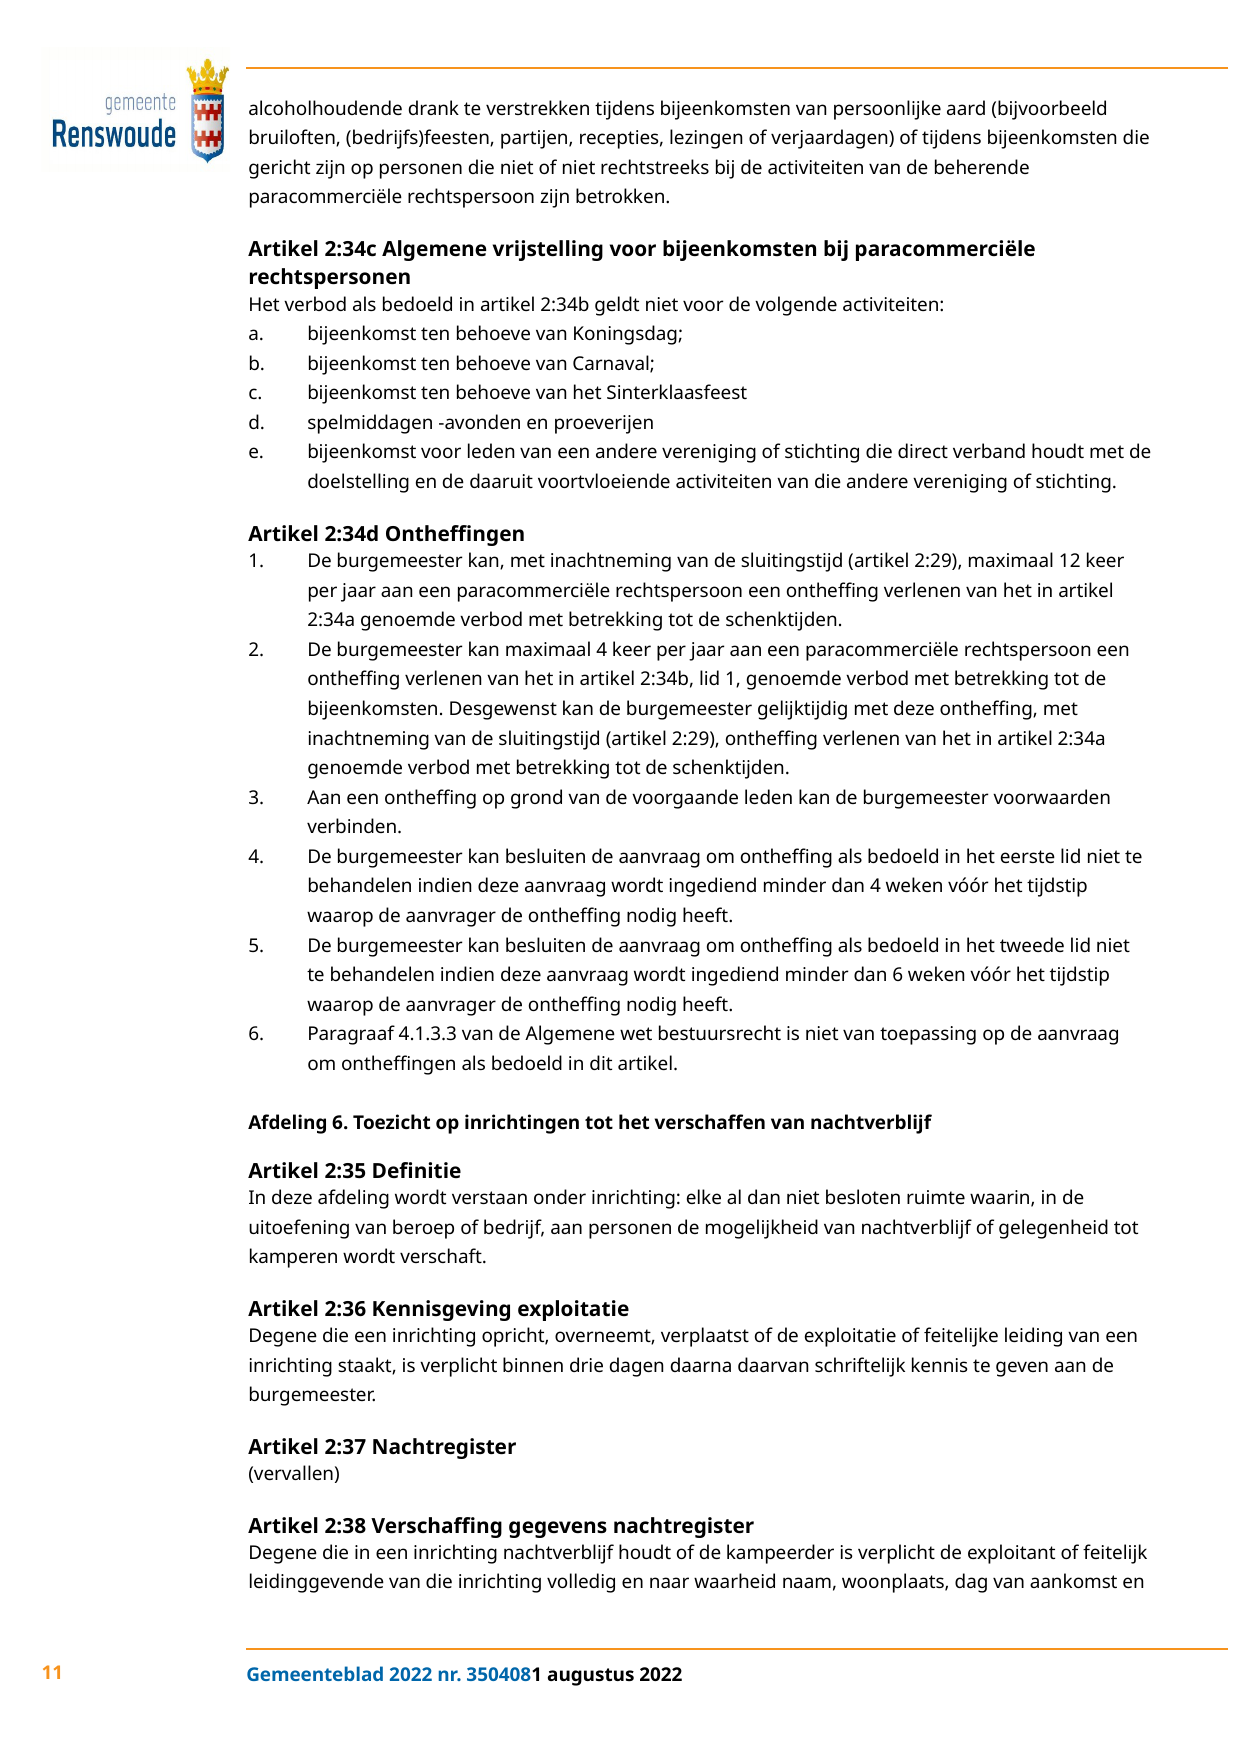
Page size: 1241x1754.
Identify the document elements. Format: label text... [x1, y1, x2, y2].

list bijeenkomst ten behoeve van Carnaval; [248, 350, 1152, 376]
text Degene die een inrichting opricht, overneemt, verplaatst of de exploitatie of feitelijke leiding van een inrichting staakt, is verplicht binnen drie dagen daarna daarvan schriftelijk kennis te geven aan de burgemeester. [248, 1322, 1152, 1407]
text Artikel 2:36 Kennisgeving exploitatie [248, 1294, 1152, 1322]
text In deze afdeling wordt verstaan onder inrichting: elke al dan niet besloten ruimte waarin, in de uitoefening van beroep of bedrijf, aan personen de mogelijkheid van nachtverblijf of gelegenheid tot kamperen wordt verschaft. [248, 1184, 1152, 1269]
list De burgemeester kan, met inachtneming van de sluitingstijd (artikel 2:29), maximaal 12 keer per jaar aan een paracommerciële rechtspersoon een ontheffing verlenen van het in artikel 2:34a genoemde verbod met betrekking tot de schenktijden. [248, 547, 1152, 632]
text Degene die in een inrichting nachtverblijf houdt of de kampeerder is verplicht de exploitant of feitelijk leidinggevende van die inrichting volledig en naar waarheid naam, woonplaats, dag van aankomst en [248, 1539, 1152, 1594]
list spelmiddagen -avonden en proeverijen [248, 409, 1152, 435]
text Afdeling 6. Toezicht op inrichtingen tot het verschaffen van nachtverblijf [248, 1109, 1152, 1135]
list Paragraaf 4.1.3.3 van de Algemene wet bestuursrecht is niet van toepassing op de aanvraag om ontheffingen als bedoeld in dit artikel. [248, 1021, 1152, 1076]
text Artikel 2:34c Algemene vrijstelling voor bijeenkomsten bij paracommerciële rechtspersonen [248, 234, 1152, 291]
list bijeenkomst ten behoeve van Koningsdag; [248, 320, 1152, 346]
list Aan een ontheffing op grond van de voorgaande leden kan de burgemeester voorwaarden verbinden. [248, 784, 1152, 839]
text alcoholhoudende drank te verstrekken tijdens bijeenkomsten van persoonlijke aard (bijvoorbeeld bruiloften, (bedrijfs)feesten, partijen, recepties, lezingen of verjaardagen) of tijdens bijeenkomsten die gericht zijn op personen die niet of niet rechtstreeks bij de activiteiten van de beherende paracommerciële rechtspersoon zijn betrokken. [248, 95, 1152, 209]
text (vervallen) [248, 1460, 1152, 1486]
text Het verbod als bedoeld in artikel 2:34b geldt niet voor de volgende activiteiten: [248, 291, 1152, 317]
list bijeenkomst voor leden van een andere vereniging of stichting die direct verband houdt met de doelstelling en de daaruit voortvloeiende activiteiten van die andere vereniging of stichting. [248, 439, 1152, 494]
text Artikel 2:38 Verschaffing gegevens nachtregister [248, 1511, 1152, 1539]
picture [41, 47, 231, 172]
list bijeenkomst ten behoeve van het Sinterklaasfeest [248, 379, 1152, 405]
list De burgemeester kan besluiten de aanvraag om ontheffing als bedoeld in het eerste lid niet te behandelen indien deze aanvraag wordt ingediend minder dan 4 weken vóór het tijdstip waarop de aanvrager de ontheffing nodig heeft. [248, 843, 1152, 928]
text Artikel 2:37 Nachtregister [248, 1432, 1152, 1460]
list De burgemeester kan besluiten de aanvraag om ontheffing als bedoeld in het tweede lid niet te behandelen indien deze aanvraag wordt ingediend minder dan 6 weken vóór het tijdstip waarop de aanvrager de ontheffing nodig heeft. [248, 932, 1152, 1017]
text Artikel 2:34d Ontheffingen [248, 519, 1152, 547]
text Artikel 2:35 Definitie [248, 1156, 1152, 1184]
list De burgemeester kan maximaal 4 keer per jaar aan een paracommerciële rechtspersoon een ontheffing verlenen van het in artikel 2:34b, lid 1, genoemde verbod met betrekking tot de bijeenkomsten. Desgewenst kan de burgemeester gelijktijdig met deze ontheffing, met inachtneming van de sluitingstijd (artikel 2:29), ontheffing verlenen van het in artikel 2:34a genoemde verbod met betrekking tot de schenktijden. [248, 636, 1152, 780]
